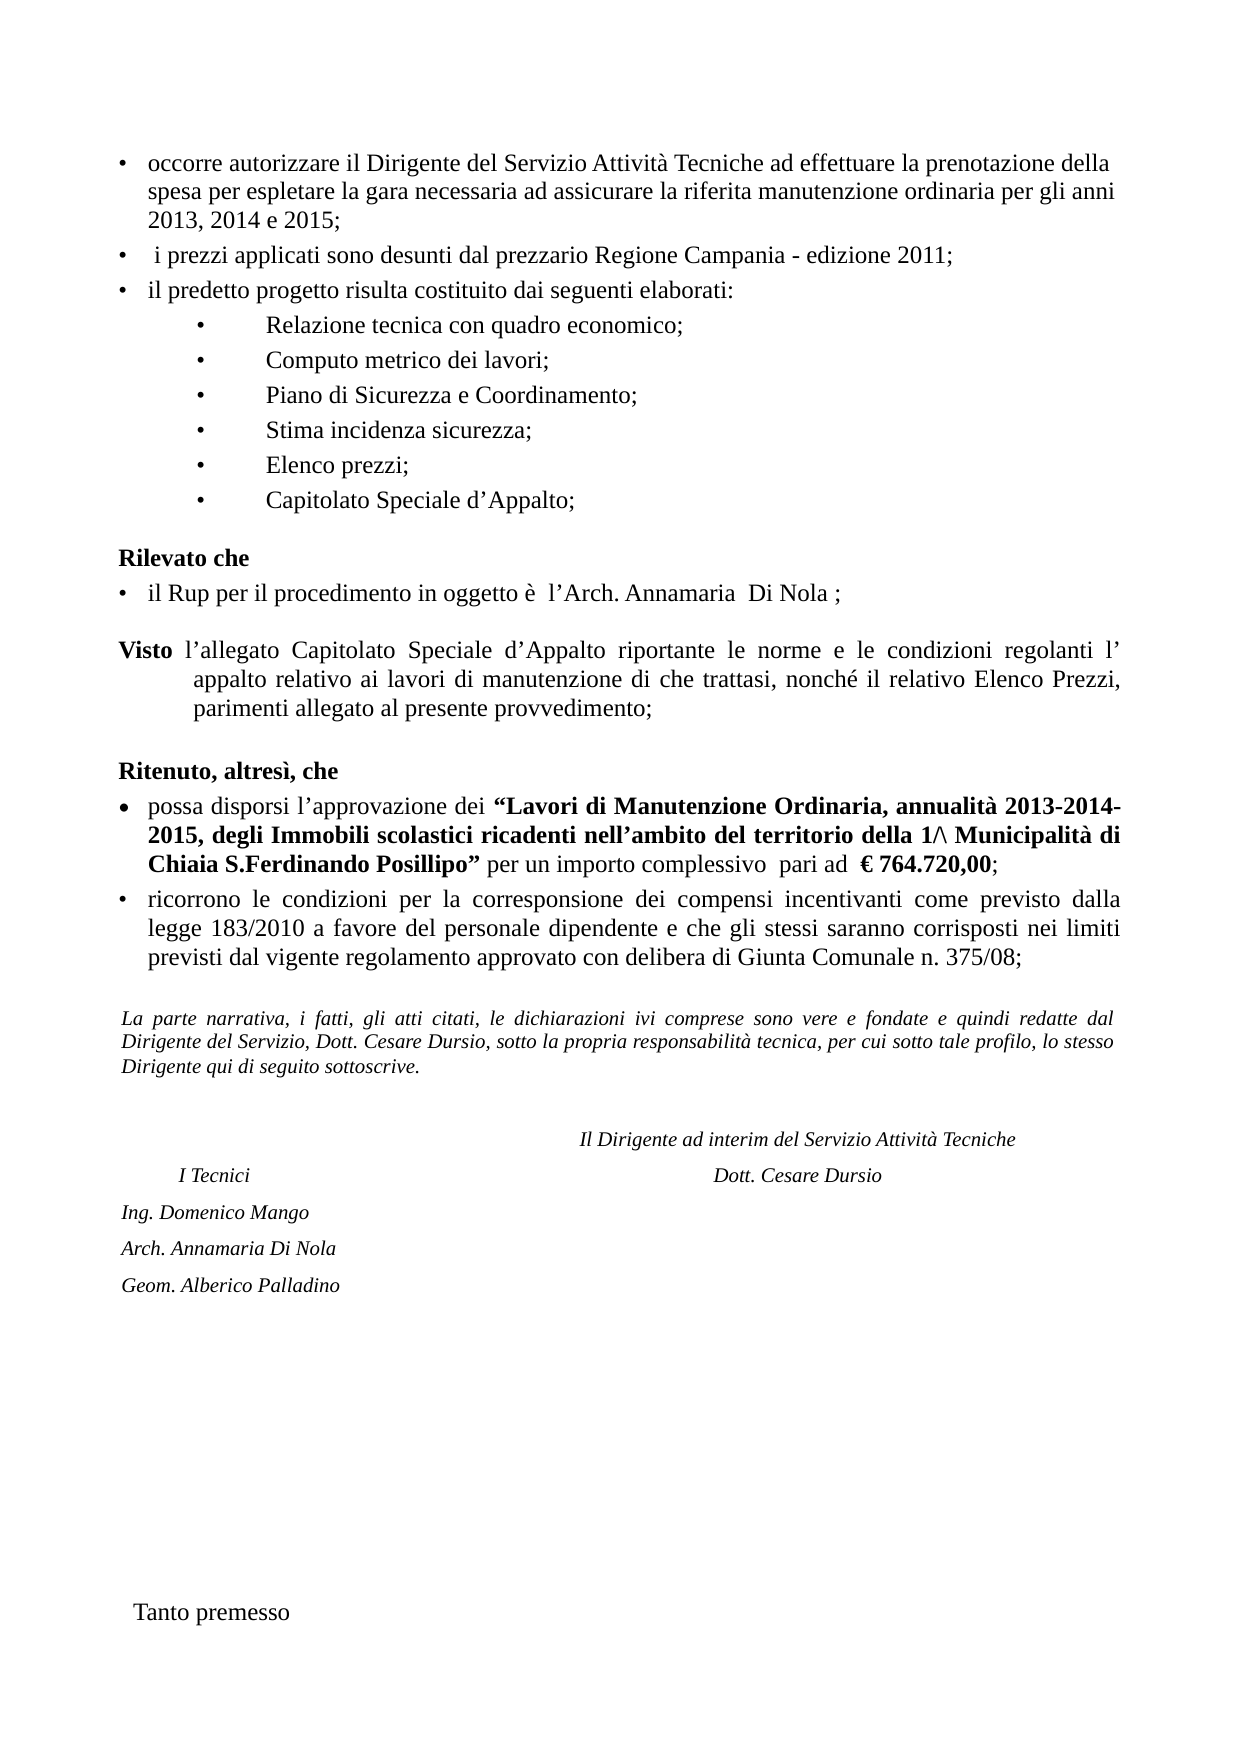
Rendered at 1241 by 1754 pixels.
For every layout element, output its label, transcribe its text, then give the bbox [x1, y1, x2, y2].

list Relazione tecnica con quadro economico; [118, 310, 1122, 339]
list Stima incidenza sicurezza; [118, 415, 1122, 444]
text Ritenuto, altresì, che [118, 756, 1118, 785]
text Rilevato che [118, 543, 1122, 571]
list i prezzi applicati sono desunti dal prezzario Regione Campania - edizione 2011; [118, 240, 1122, 269]
list il Rup per il procedimento in oggetto è l’Arch. Annamaria Di Nola ; [118, 578, 1122, 606]
list il predetto progetto risulta costituito dai seguenti elaborati: [118, 275, 1122, 304]
list Visto l’allegato Capitolato Speciale d’Appalto riportante le norme e le condizioni regolanti l’ appalto relativo ai lavori di manutenzione di che trattasi, nonché il relativo Elenco Prezzi, parimenti allegato al presente provvedimento; [118, 635, 1122, 721]
list Capitolato Speciale d’Appalto; [118, 485, 1122, 514]
list possa disporsi l’approvazione dei “Lavori di Manutenzione Ordinaria, annualità 2013-2014-2015, degli Immobili scolastici ricadenti nell’ambito del territorio della 1/\ Municipalità di Chiaia S.Ferdinando Posillipo” per un importo complessivo pari ad € 764.720,00; [118, 791, 1122, 878]
list Computo metrico dei lavori; [118, 345, 1122, 374]
text Tanto premesso [133, 1597, 1118, 1625]
text Ing. Domenico Mango [121, 1200, 1118, 1224]
list occorre autorizzare il Dirigente del Servizio Attività Tecniche ad effettuare la prenotazione della spesa per espletare la gara necessaria ad assicurare la riferita manutenzione ordinaria per gli anni 2013, 2014 e 2015; [118, 148, 1118, 234]
text I Tecnici Dott. Cesare Dursio [121, 1163, 1118, 1187]
text La parte narrativa, i fatti, gli atti citati, le dichiarazioni ivi comprese sono vere e fondate e quindi redatte dal Dirigente del Servizio, Dott. Cesare Dursio, sotto la propria responsabilità tecnica, per cui sotto tale profilo, lo stesso Dirigente qui di seguito sottoscrive. [121, 1005, 1118, 1078]
text Il Dirigente ad interim del Servizio Attività Tecniche [121, 1127, 1118, 1151]
text Arch. Annamaria Di Nola [121, 1236, 1118, 1260]
text Geom. Alberico Palladino [121, 1273, 1118, 1297]
list Piano di Sicurezza e Coordinamento; [118, 380, 1122, 409]
list ricorrono le condizioni per la corresponsione dei compensi incentivanti come previsto dalla legge 183/2010 a favore del personale dipendente e che gli stessi saranno corrisposti nei limiti previsti dal vigente regolamento approvato con delibera di Giunta Comunale n. 375/08; [118, 884, 1122, 970]
list Elenco prezzi; [118, 450, 1122, 479]
